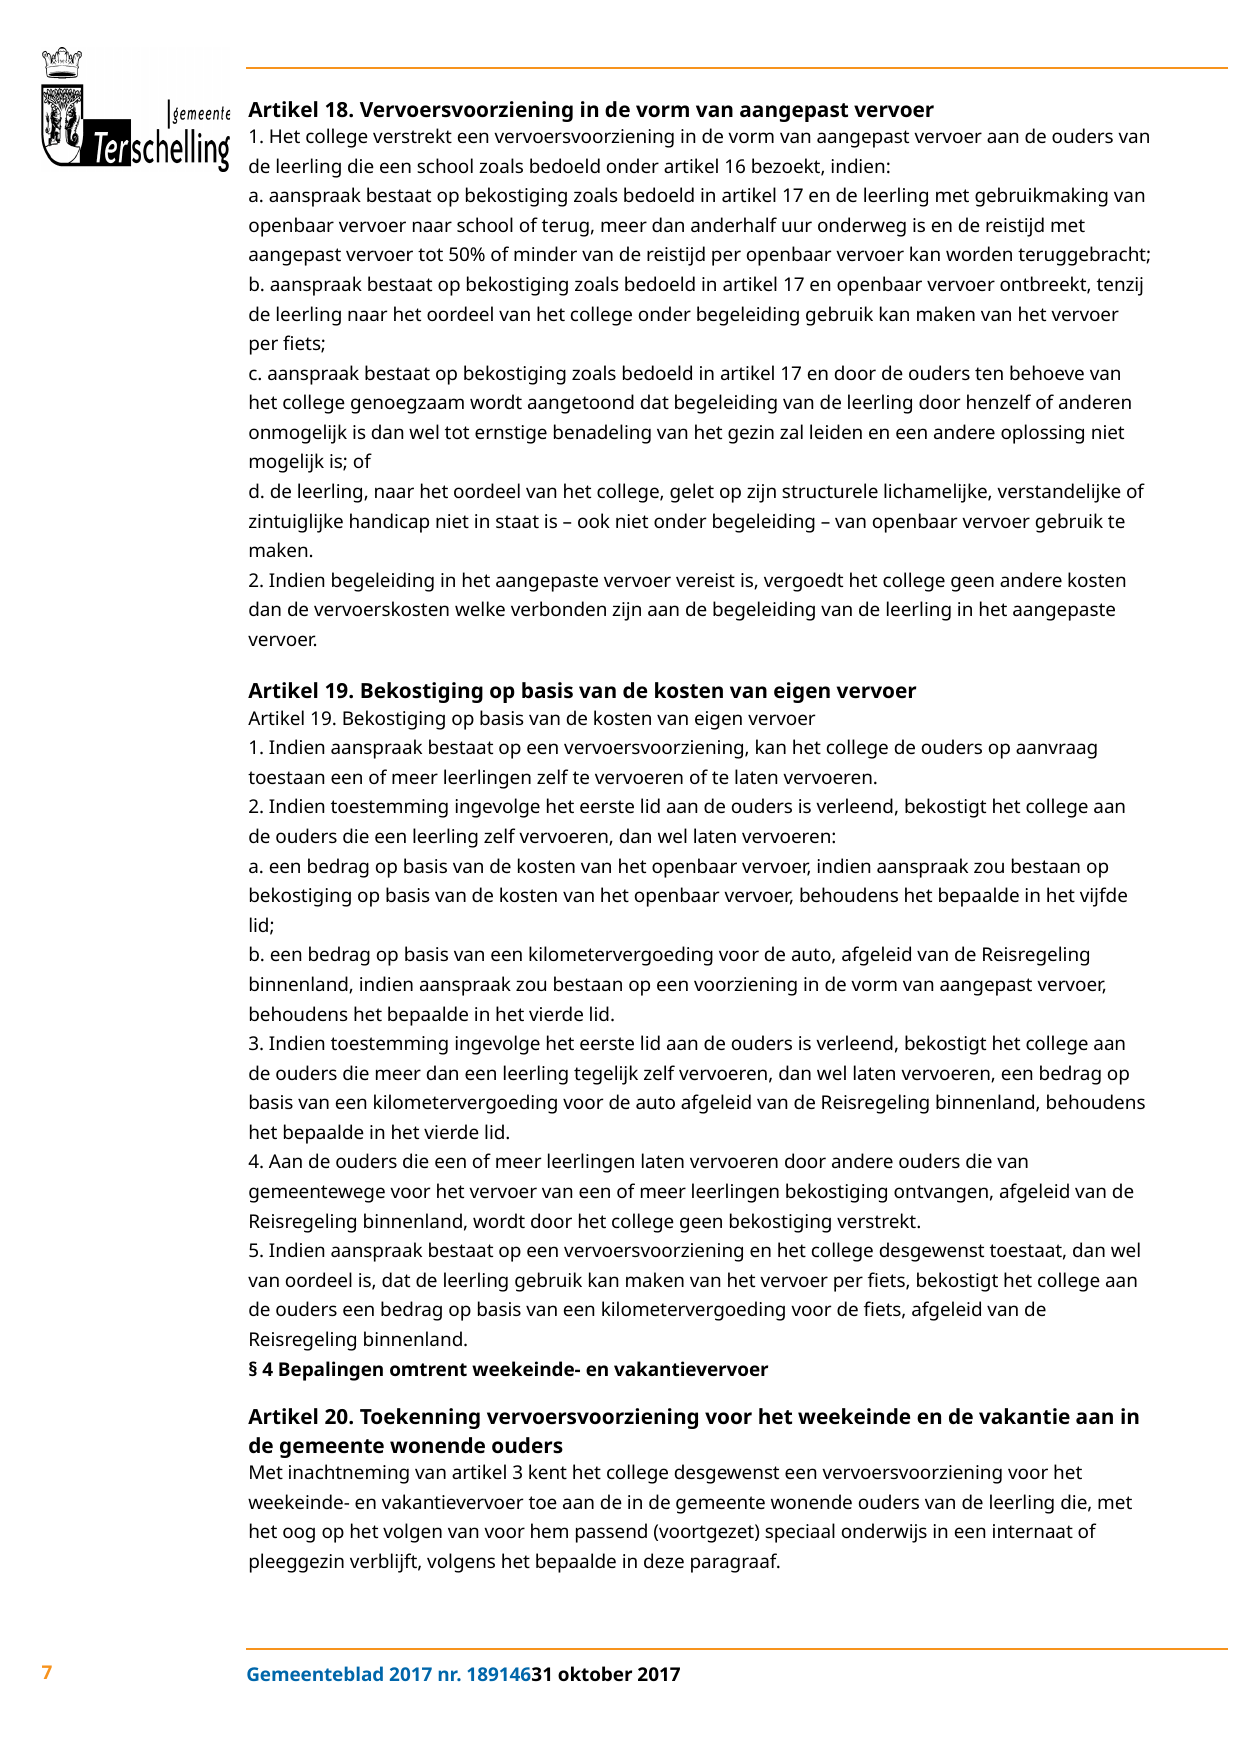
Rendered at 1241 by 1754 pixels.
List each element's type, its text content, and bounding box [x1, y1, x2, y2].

text 1. Indien aanspraak bestaat op een vervoersvoorziening, kan het college de ouders op aanvraag toestaan een of meer leerlingen zelf te vervoeren of te laten vervoeren. [248, 734, 1152, 790]
text Artikel 19. Bekostiging op basis van de kosten van eigen vervoer [248, 677, 1152, 705]
picture [41, 47, 231, 172]
text 2. Indien begeleiding in het aangepaste vervoer vereist is, vergoedt het college geen andere kosten dan de vervoerskosten welke verbonden zijn aan de begeleiding van de leerling in het aangepaste vervoer. [248, 567, 1152, 652]
text 5. Indien aanspraak bestaat op een vervoersvoorziening en het college desgewenst toestaat, dan wel van oordeel is, dat de leerling gebruik kan maken van het vervoer per fiets, bekostigt het college aan de ouders een bedrag op basis van een kilometervergoeding voor de fiets, afgeleid van de Reisregeling binnenland. [248, 1237, 1152, 1352]
text a. een bedrag op basis van de kosten van het openbaar vervoer, indien aanspraak zou bestaan op bekostiging op basis van de kosten van het openbaar vervoer, behoudens het bepaalde in het vijfde lid; [248, 853, 1152, 938]
text § 4 Bepalingen omtrent weekeinde- en vakantievervoer [248, 1356, 1152, 1382]
text 3. Indien toestemming ingevolge het eerste lid aan de ouders is verleend, bekostigt het college aan de ouders die meer dan een leerling tegelijk zelf vervoeren, dan wel laten vervoeren, een bedrag op basis van een kilometervergoeding voor de auto afgeleid van de Reisregeling binnenland, behoudens het bepaalde in het vierde lid. [248, 1030, 1152, 1145]
text 2. Indien toestemming ingevolge het eerste lid aan de ouders is verleend, bekostigt het college aan de ouders die een leerling zelf vervoeren, dan wel laten vervoeren: [248, 794, 1152, 849]
text 4. Aan de ouders die een of meer leerlingen laten vervoeren door andere ouders die van gemeentewege voor het vervoer van een of meer leerlingen bekostiging ontvangen, afgeleid van de Reisregeling binnenland, wordt door het college geen bekostiging verstrekt. [248, 1149, 1152, 1234]
text d. de leerling, naar het oordeel van het college, gelet op zijn structurele lichamelijke, verstandelijke of zintuiglijke handicap niet in staat is – ook niet onder begeleiding – van openbaar vervoer gebruik te maken. [248, 478, 1152, 563]
text 1. Het college verstrekt een vervoersvoorziening in de vorm van aangepast vervoer aan de ouders van de leerling die een school zoals bedoeld onder artikel 16 bezoekt, indien: [248, 123, 1152, 178]
text Artikel 20. Toekenning vervoersvoorziening voor het weekeinde en de vakantie aan in de gemeente wonende ouders [248, 1402, 1152, 1459]
text a. aanspraak bestaat op bekostiging zoals bedoeld in artikel 17 en de leerling met gebruikmaking van openbaar vervoer naar school of terug, meer dan anderhalf uur onderweg is en de reistijd met aangepast vervoer tot 50% of minder van de reistijd per openbaar vervoer kan worden teruggebracht; [248, 182, 1152, 267]
text Artikel 19. Bekostiging op basis van de kosten van eigen vervoer [248, 705, 1152, 731]
text Artikel 18. Vervoersvoorziening in de vorm van aangepast vervoer [248, 95, 1152, 123]
text b. aanspraak bestaat op bekostiging zoals bedoeld in artikel 17 en openbaar vervoer ontbreekt, tenzij de leerling naar het oordeel van het college onder begeleiding gebruik kan maken van het vervoer per fiets; [248, 271, 1152, 356]
text Met inachtneming van artikel 3 kent het college desgewenst een vervoersvoorziening voor het weekeinde- en vakantievervoer toe aan de in de gemeente wonende ouders van de leerling die, met het oog op het volgen van voor hem passend (voortgezet) speciaal onderwijs in een internaat of pleeggezin verblijft, volgens het bepaalde in deze paragraaf. [248, 1459, 1152, 1574]
text c. aanspraak bestaat op bekostiging zoals bedoeld in artikel 17 en door de ouders ten behoeve van het college genoegzaam wordt aangetoond dat begeleiding van de leerling door henzelf of anderen onmogelijk is dan wel tot ernstige benadeling van het gezin zal leiden en een andere oplossing niet mogelijk is; of [248, 360, 1152, 474]
text b. een bedrag op basis van een kilometervergoeding voor de auto, afgeleid van de Reisregeling binnenland, indien aanspraak zou bestaan op een voorziening in de vorm van aangepast vervoer, behoudens het bepaalde in het vierde lid. [248, 942, 1152, 1027]
